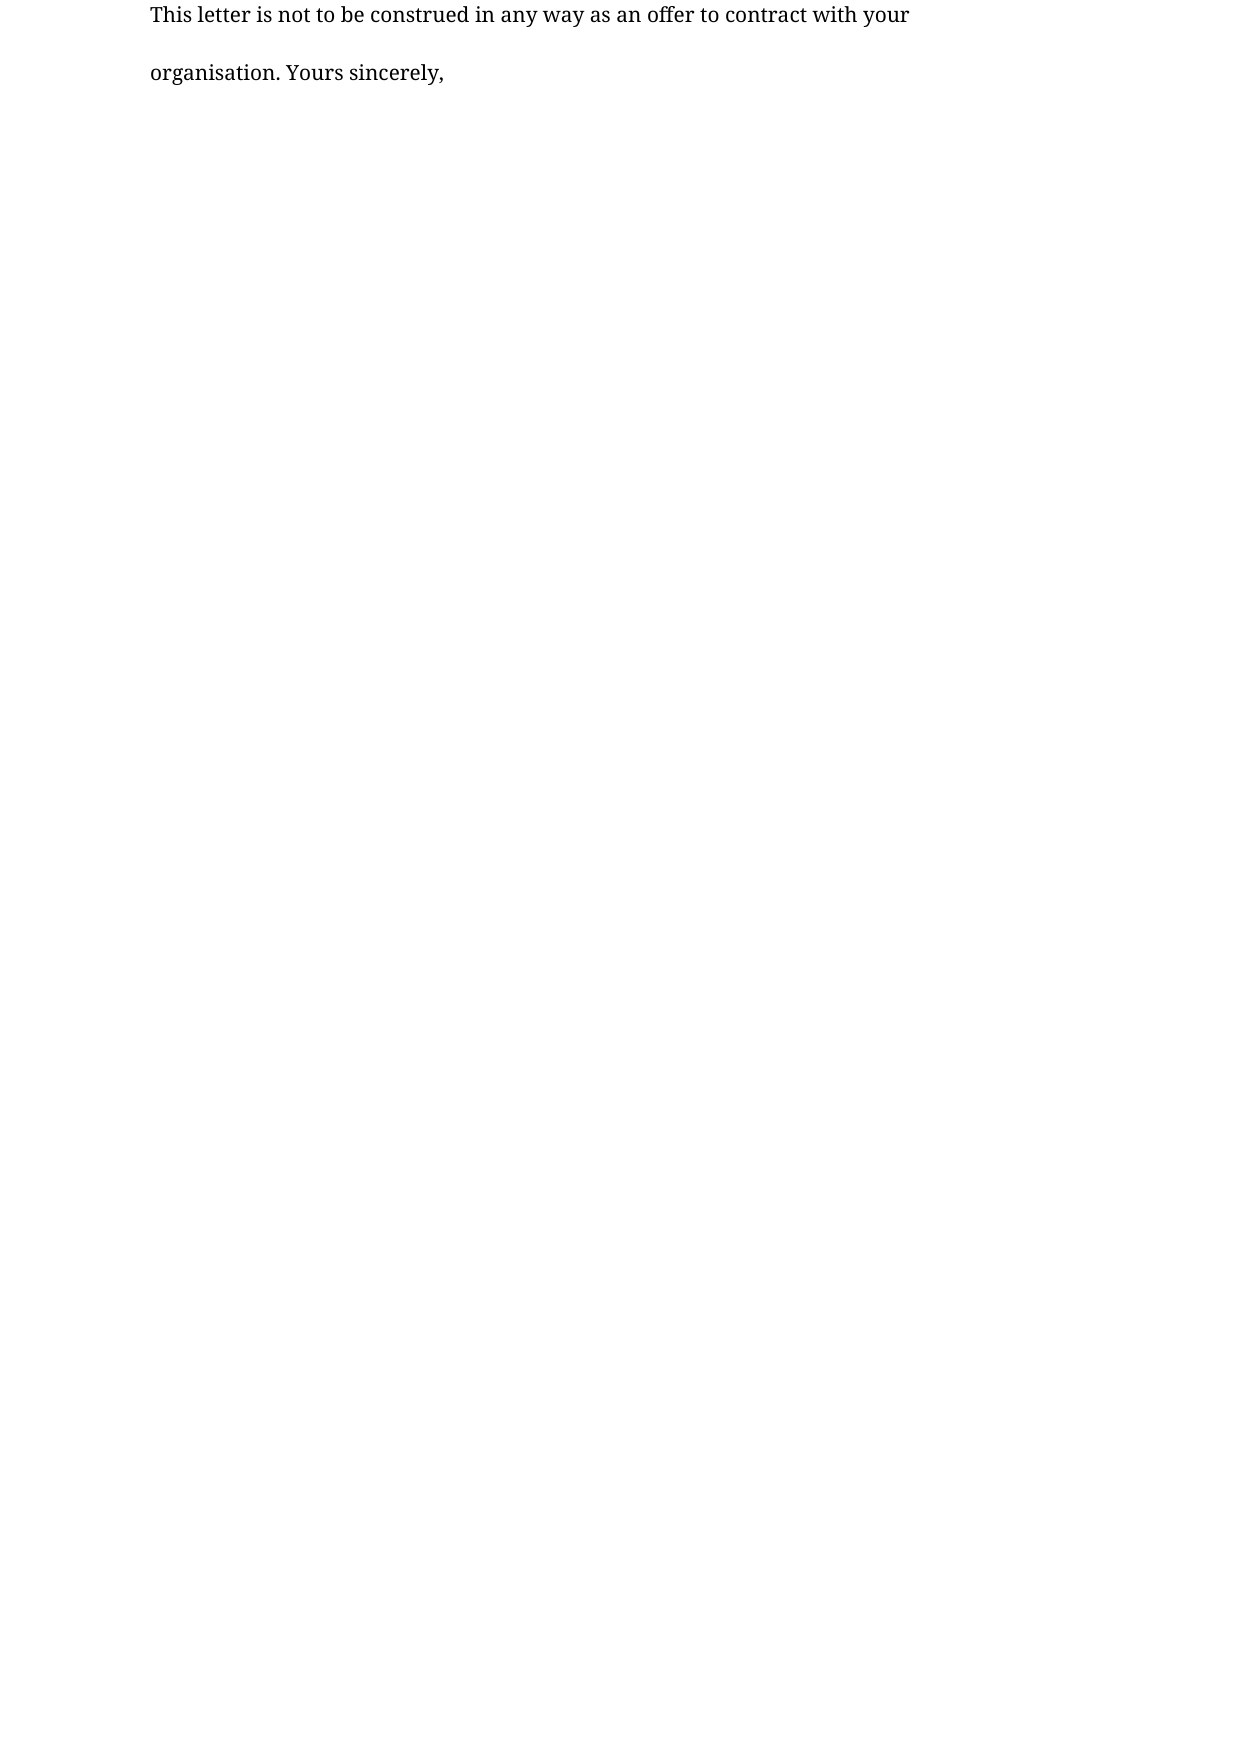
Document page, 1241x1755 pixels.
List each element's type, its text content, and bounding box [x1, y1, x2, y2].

text This letter is not to be construed in any way as an offer to contract with your organisation. Yours sincerely, [150, 0, 1004, 87]
